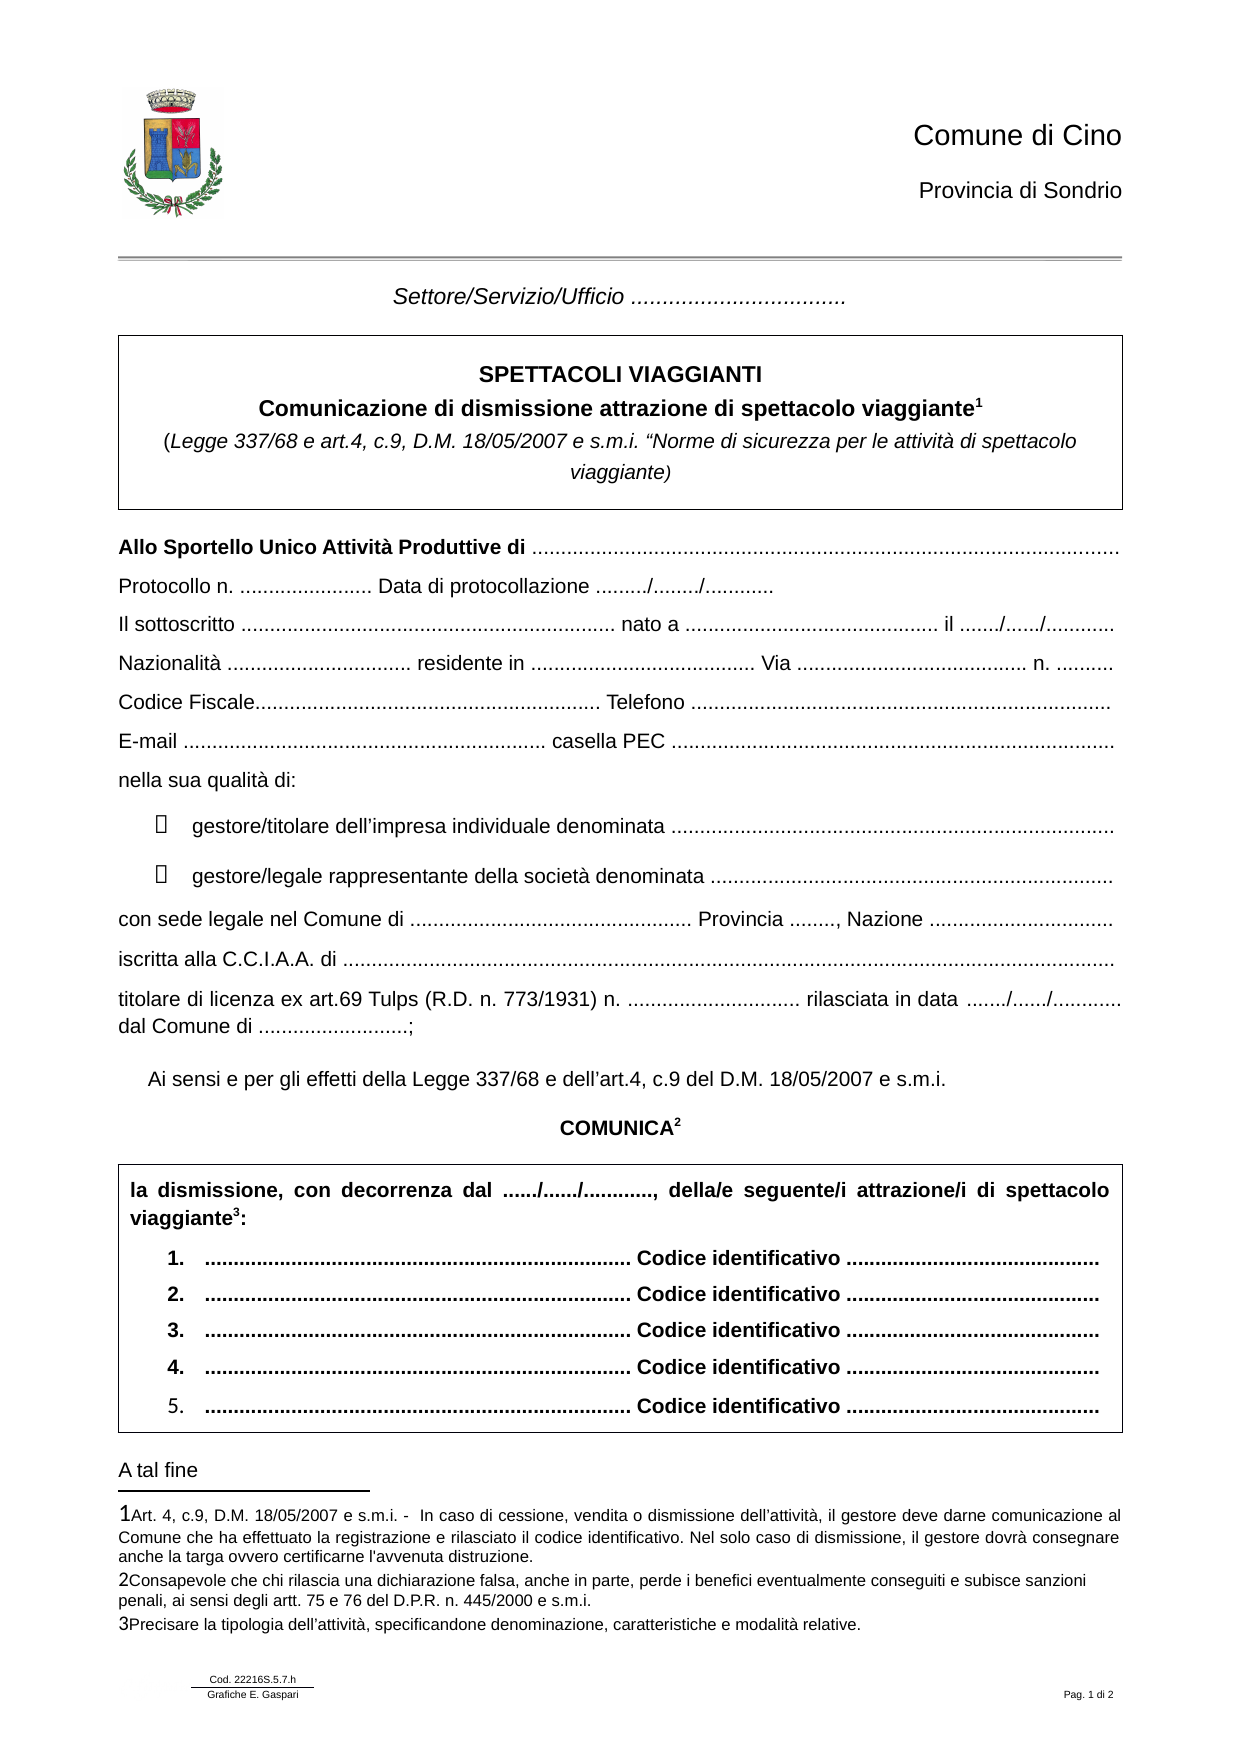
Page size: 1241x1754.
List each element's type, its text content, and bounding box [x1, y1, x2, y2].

text con sede legale nel Comune di ................................................. Provincia ........, Nazione ................................ [118, 906, 1122, 930]
text titolare di licenza ex art.69 Tulps (R.D. n. 773/1931) n. .............................. rilasciata in data ......./....../............ dal Comune di ..........................; [118, 986, 1122, 1038]
text Allo Sportello Unico Attività Produttive di [118, 534, 1122, 558]
text Protocollo n. ....................... Data di protocollazione ........./......../............ [118, 573, 1122, 597]
text Codice Fiscale............................................................ Telefono ......................................................................... [118, 690, 1122, 714]
text Comune di Cino [224, 118, 1122, 152]
text Nazionalità ................................ residente in ....................................... Via ........................................ n. .......... [118, 651, 1122, 675]
text nella sua qualità di: [118, 768, 1122, 792]
text Ai sensi e per gli effetti della Legge 337/68 e dell’art.4, c.9 del D.M. 18/05/2007 e s.m.i. [118, 1066, 1122, 1090]
text Settore/Servizio/Ufficio .................................. [118, 283, 1122, 309]
text E-mail ............................................................... casella PEC ............................................................................. [118, 729, 1122, 753]
text iscritta alla C.C.I.A.A. di ...................................................................................................................................... [118, 946, 1122, 970]
text Provincia di Sondrio [224, 177, 1122, 204]
text  gestore/legale rappresentante della società denominata ...................................................................... [153, 856, 1122, 891]
text Il sottoscritto ................................................................. nato a ............................................ il ......./....../............ [118, 612, 1122, 636]
text Consapevole che chi rilascia una dichiarazione falsa, anche in parte, perde i benefici eventualmente conseguiti e subisce sanzioni penali, ai sensi degli artt. 75 e 76 del D.P.R. n. 445/2000 e s.m.i. [118, 1566, 1122, 1610]
text  gestore/titolare dell’impresa individuale denominata ............................................................................. [153, 807, 1122, 841]
subtitle COMUNICA [118, 1115, 1122, 1139]
picture [122, 87, 224, 219]
text A tal fine [118, 1458, 1122, 1482]
table_header la dismissione, con decorrenza dal ....../....../............, della/e seguente/i attrazione/i di spettacolo viaggiante: .......................................................................... Codice identificativo ............................................ .......................................................................... Codice identificativo ............................................ .......................................................................... Codice identificativo ............................................ .......................................................................... Codice identificativo ............................................ .......................................................................... Codice identificativo ............................................ [119, 1165, 1122, 1432]
table_header SPETTACOLI VIAGGIANTI Comunicazione di dismissione attrazione di spettacolo viaggiante (Legge 337/68 e art.4, c.9, D.M. 18/05/2007 e s.m.i. “Norme di sicurezza per le attività di spettacolo viaggiante) [119, 336, 1122, 508]
